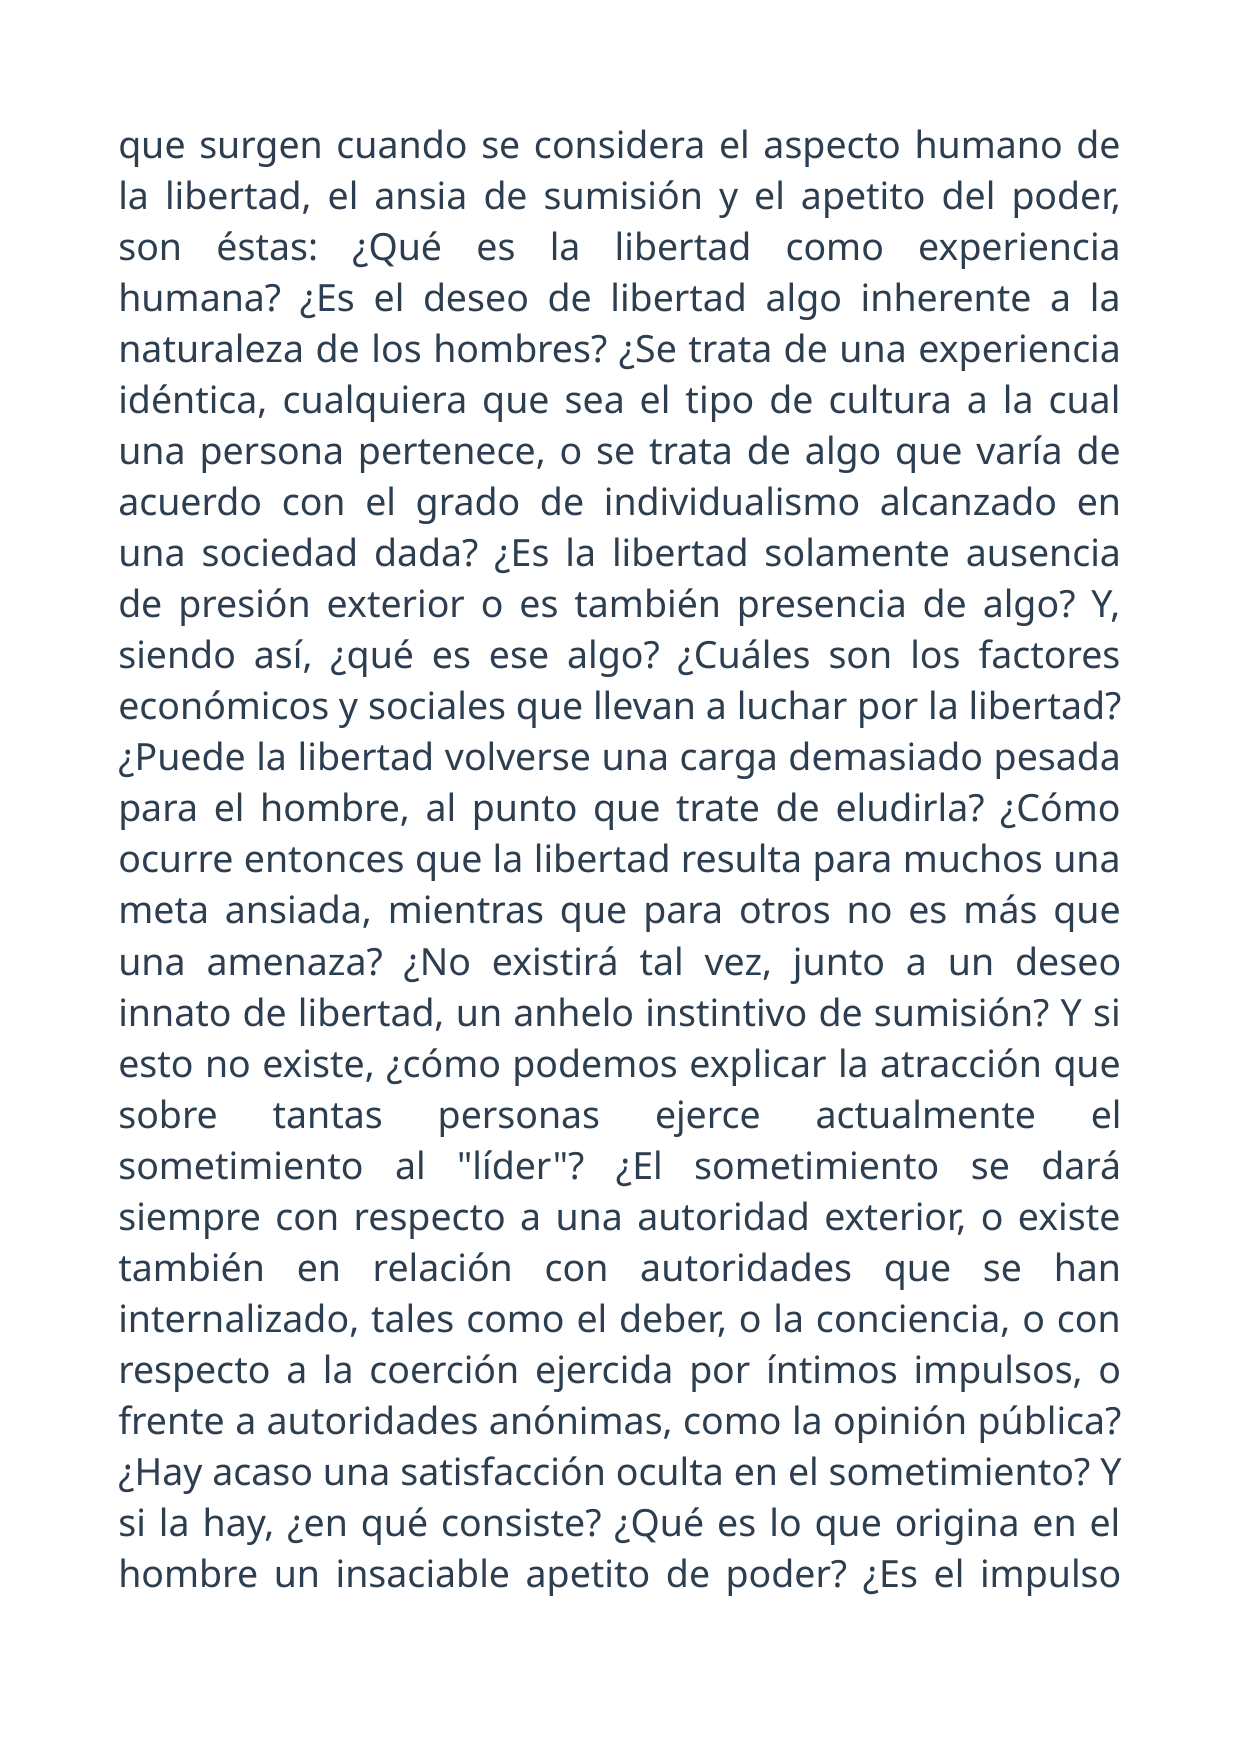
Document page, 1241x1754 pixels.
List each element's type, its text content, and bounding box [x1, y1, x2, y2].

text que surgen cuando se considera el aspecto humano de la libertad, el ansia de sumisión y el apetito del poder, son éstas: ¿Qué es la libertad como experiencia humana? ¿Es el deseo de libertad algo inherente a la naturaleza de los hombres? ¿Se trata de una experiencia idéntica, cualquiera que sea el tipo de cultura a la cual una persona pertenece, o se trata de algo que varía de acuerdo con el grado de individualismo alcanzado en una sociedad dada? ¿Es la libertad solamente ausencia de presión exterior o es también presencia de algo? Y, siendo así, ¿qué es ese algo? ¿Cuáles son los factores económicos y sociales que llevan a luchar por la libertad? ¿Puede la libertad volverse una carga demasiado pesada para el hombre, al punto que trate de eludirla? ¿Cómo ocurre entonces que la libertad resulta para muchos una meta ansiada, mientras que para otros no es más que una amenaza? ¿No existirá tal vez, junto a un deseo innato de libertad, un anhelo instintivo de sumisión? Y si esto no existe, ¿cómo podemos explicar la atracción que sobre tantas personas ejerce actualmente el sometimiento al "líder"? ¿El sometimiento se dará siempre con respecto a una autoridad exterior, o existe también en relación con autoridades que se han internalizado, tales como el deber, o la conciencia, o con respecto a la coerción ejercida por íntimos impulsos, o frente a autoridades anónimas, como la opinión pública? ¿Hay acaso una satisfacción oculta en el sometimiento? Y si la hay, ¿en qué consiste? ¿Qué es lo que origina en el hombre un insaciable apetito de poder? ¿Es el impulso [118, 118, 1122, 1598]
